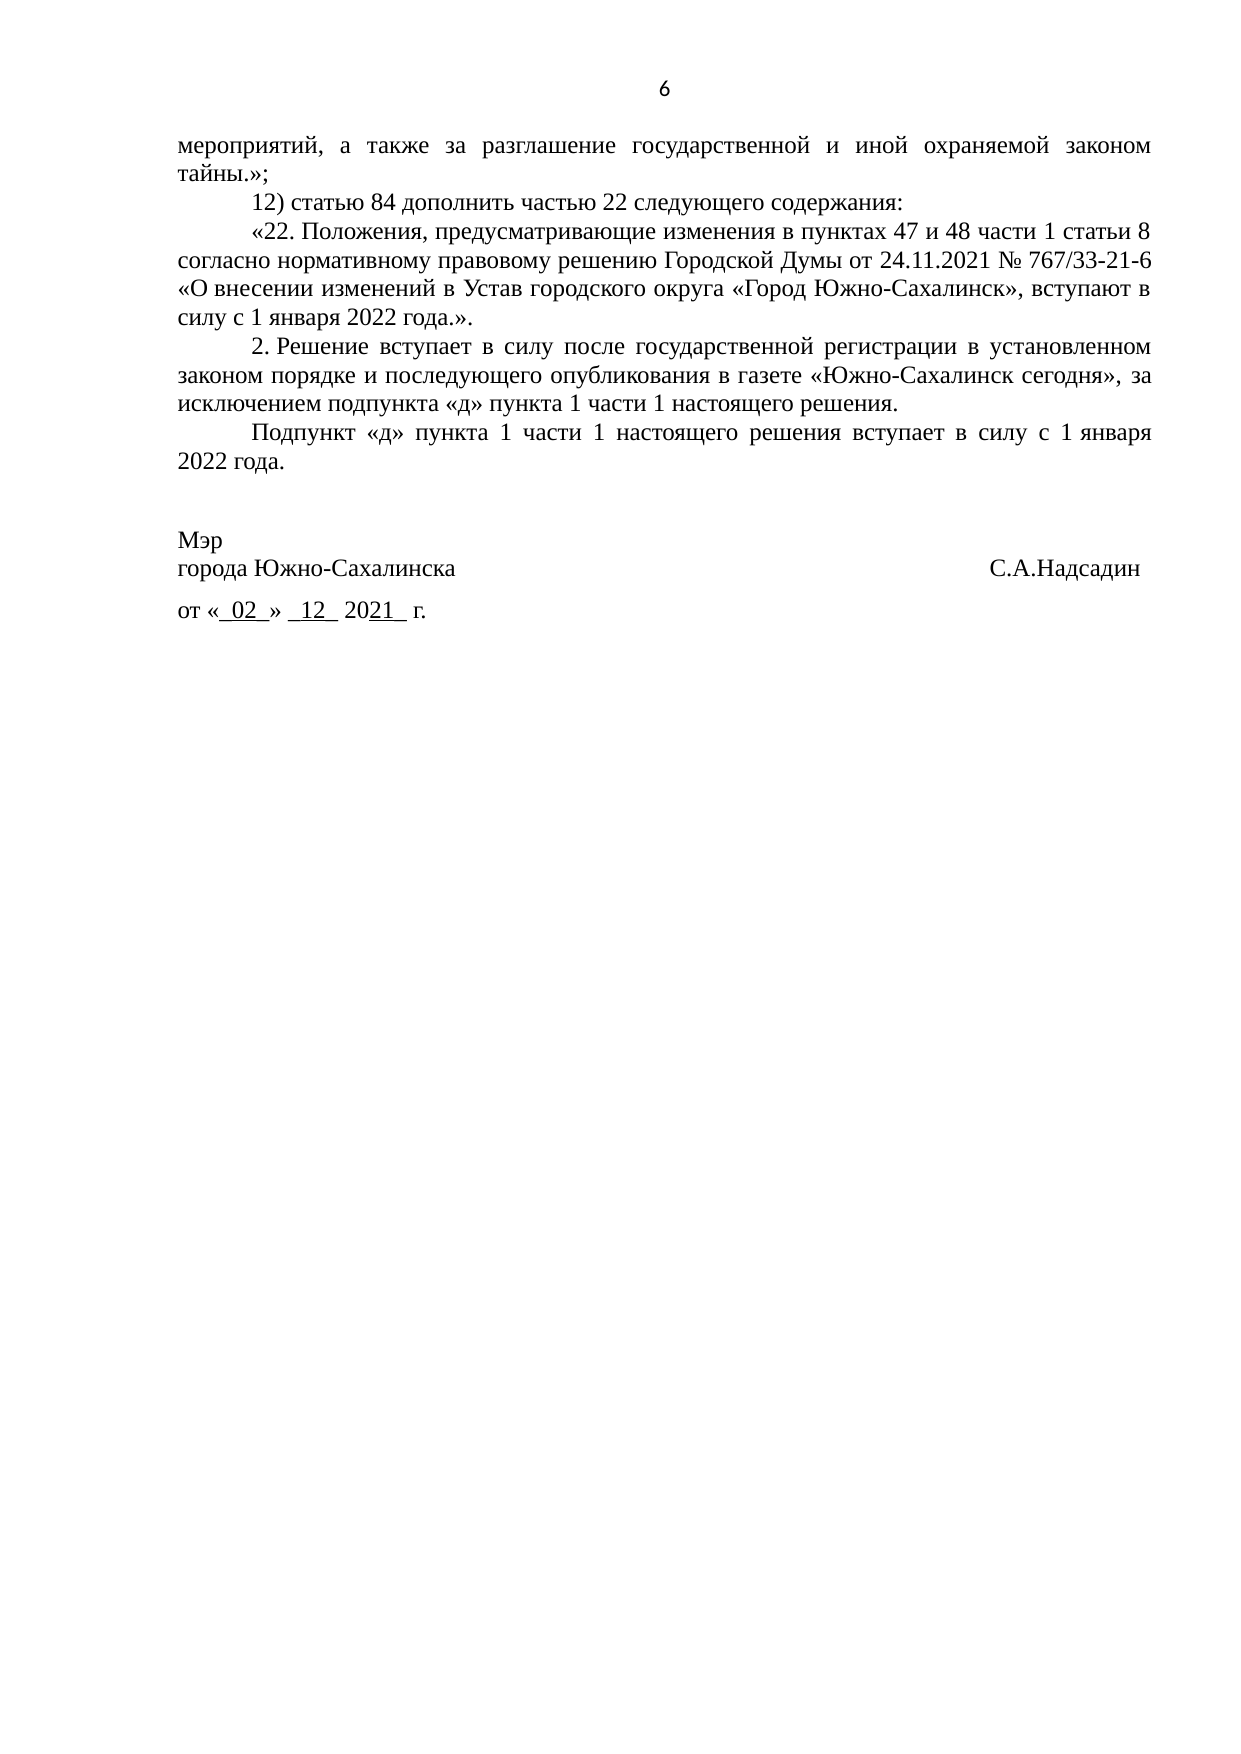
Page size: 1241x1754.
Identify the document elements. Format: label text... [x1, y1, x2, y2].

text «22. Положения, предусматривающие изменения в пунктах 47 и 48 части 1 статьи 8 согласно нормативному правовому решению Городской Думы от 24.11.2021 № 767/33-21-6 «О внесении изменений в Устав городского округа «Город Южно-Сахалинск», вступают в силу с 1 января 2022 года.». [177, 216, 1152, 331]
text 12) статью 84 дополнить частью 22 следующего содержания: [177, 187, 1152, 216]
text Мэр [177, 525, 1152, 553]
text мероприятий, а также за разглашение государственной и иной охраняемой законом тайны.»; [177, 130, 1152, 187]
text Подпункт «д» пункта 1 части 1 настоящего решения вступает в силу с 1 января 2022 года. [177, 417, 1152, 475]
text города Южно-Сахалинска С.А.Надсадин [177, 553, 1152, 582]
text 2. Решение вступает в силу после государственной регистрации в установленном законом порядке и последующего опубликования в газете «Южно-Сахалинск сегодня», за исключением подпункта «д» пункта 1 части 1 настоящего решения. [177, 331, 1152, 417]
text от «_02_» _12_ 2021_ г. [177, 595, 1152, 623]
